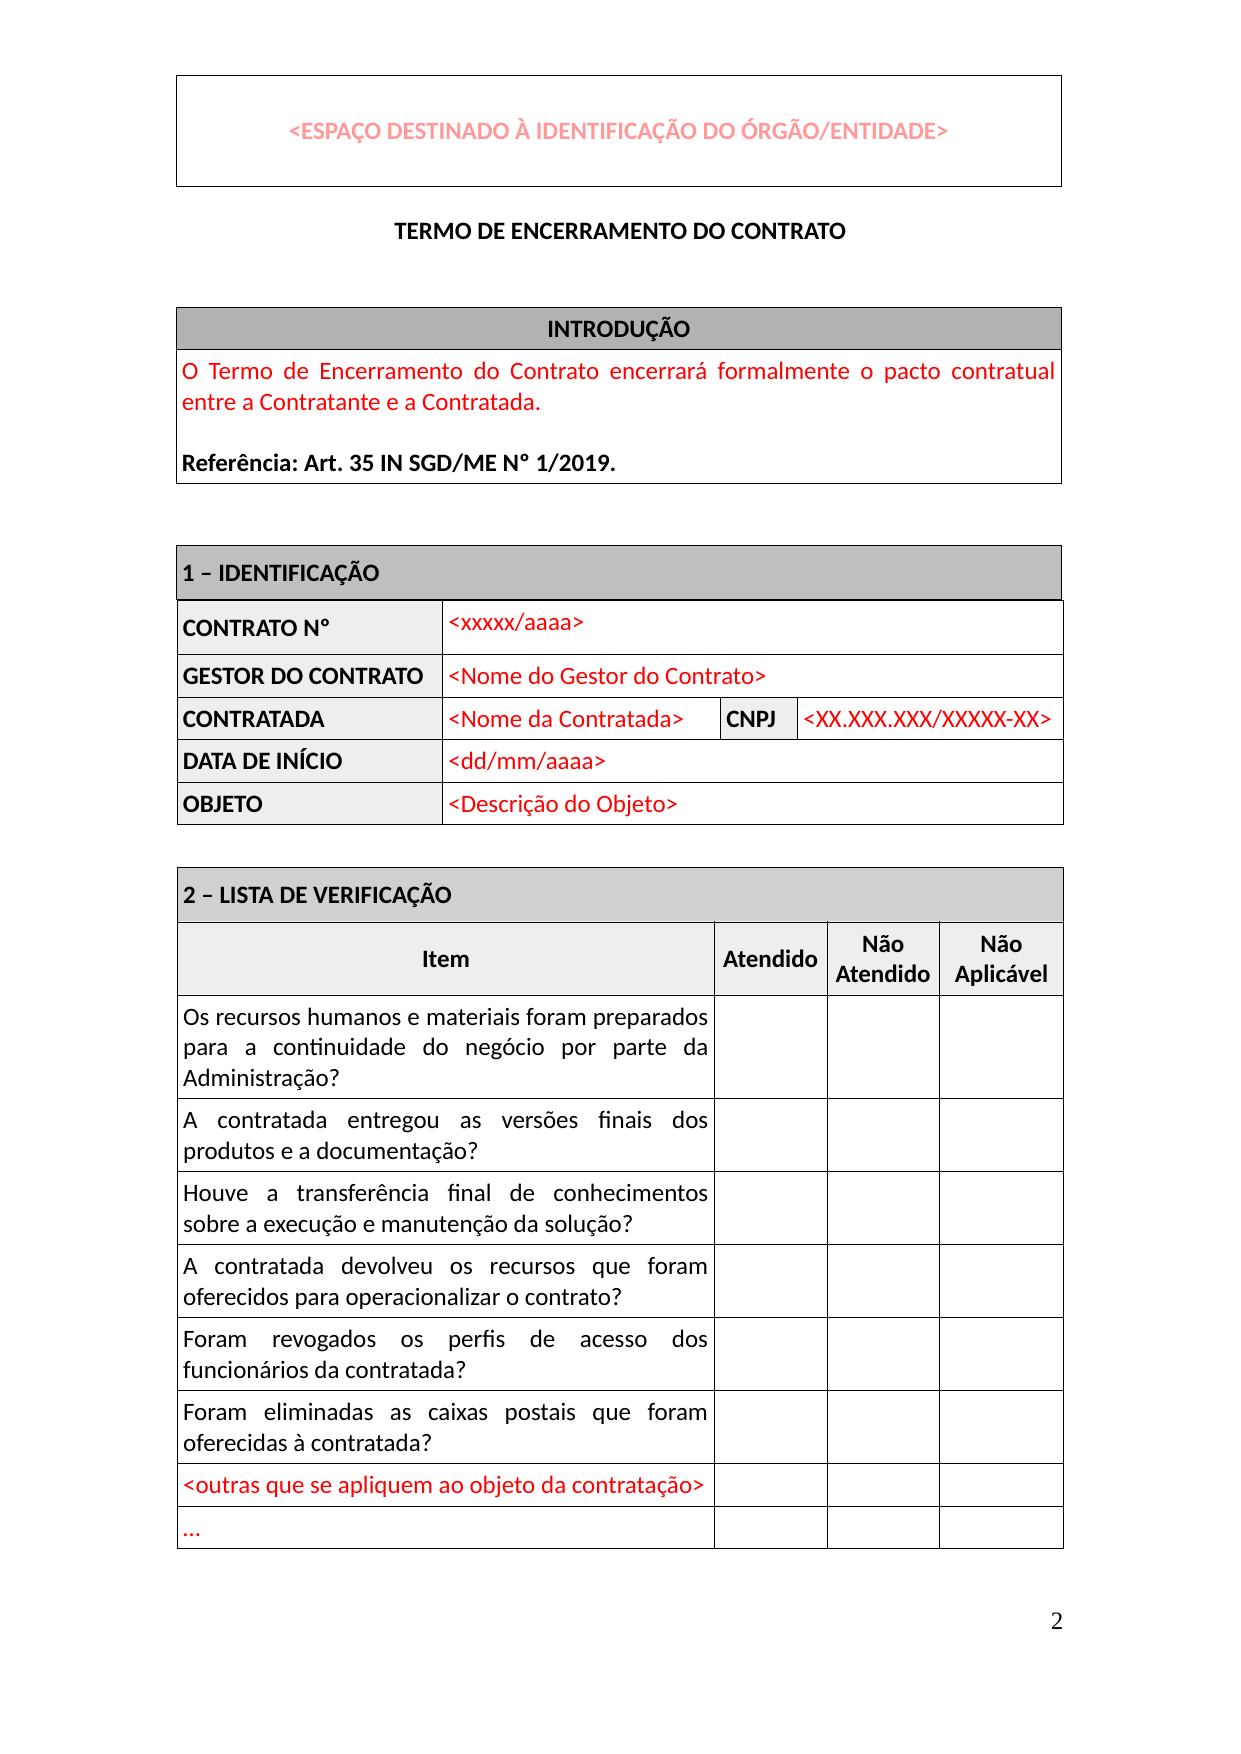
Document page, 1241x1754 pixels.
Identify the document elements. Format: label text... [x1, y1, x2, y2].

table_cell [715, 1172, 827, 1244]
table_cell … [178, 1507, 714, 1548]
table_header 2 – LISTA DE VERIFICAÇÃO [178, 868, 1063, 921]
table_cell [715, 1245, 827, 1317]
table_header CONTRATO Nº [178, 601, 442, 654]
table_cell [715, 1099, 827, 1171]
table_cell A contratada devolveu os recursos que foram oferecidos para operacionalizar o contrato? [178, 1245, 714, 1317]
table_cell DATA DE INÍCIO [178, 740, 442, 782]
table_cell [828, 1099, 939, 1171]
table_cell [828, 1391, 939, 1463]
table_cell Item [178, 923, 714, 994]
table_cell O Termo de Encerramento do Contrato encerrará formalmente o pacto contratual entre a Contratante e a Contratada. Referência: Art. 35 IN SGD/ME Nº 1/2019. [177, 350, 1061, 483]
table_cell Não Atendido [828, 923, 939, 994]
table_cell [715, 1318, 827, 1390]
table_cell Foram revogados os perfis de acesso dos funcionários da contratada? [178, 1318, 714, 1390]
table_cell [828, 1172, 939, 1244]
table_cell Houve a transferência final de conhecimentos sobre a execução e manutenção da solução? [178, 1172, 714, 1244]
table_cell <Descrição do Objeto> [443, 783, 1063, 824]
table_cell [715, 996, 827, 1098]
table_cell [715, 1464, 827, 1506]
table_cell <Nome do Gestor do Contrato> [443, 655, 1063, 697]
table_cell [940, 1391, 1063, 1463]
table_cell <outras que se apliquem ao objeto da contratação> [178, 1464, 714, 1506]
table_cell [715, 1391, 827, 1463]
table_cell [940, 1464, 1063, 1506]
table_cell <dd/mm/aaaa> [443, 740, 1063, 782]
text TERMO DE ENCERRAMENTO DO CONTRATO [177, 215, 1063, 246]
table_header 1 – IDENTIFICAÇÃO [177, 546, 1061, 599]
table_cell <XX.XXX.XXX/XXXXX-XX> [798, 698, 1063, 739]
table_cell OBJETO [178, 783, 442, 824]
table_cell [828, 1464, 939, 1506]
table_cell [828, 1318, 939, 1390]
table_cell CNPJ [721, 698, 797, 739]
table_header <xxxxx/aaaa> [443, 601, 1063, 654]
table_cell [828, 1245, 939, 1317]
table_cell <Nome da Contratada> [443, 698, 720, 739]
table_cell CONTRATADA [178, 698, 442, 739]
table_cell [828, 1507, 939, 1548]
table_cell [940, 1172, 1063, 1244]
table_cell [940, 996, 1063, 1098]
table_cell [940, 1099, 1063, 1171]
table_cell [940, 1318, 1063, 1390]
table_cell Não Aplicável [940, 923, 1063, 994]
table_cell A contratada entregou as versões finais dos produtos e a documentação? [178, 1099, 714, 1171]
table_cell [715, 1507, 827, 1548]
table_cell Foram eliminadas as caixas postais que foram oferecidas à contratada? [178, 1391, 714, 1463]
table_header INTRODUÇÃO [177, 308, 1061, 349]
table_cell Atendido [715, 923, 827, 994]
table_cell [940, 1507, 1063, 1548]
table_cell [828, 996, 939, 1098]
table_cell [940, 1245, 1063, 1317]
table_cell Os recursos humanos e materiais foram preparados para a continuidade do negócio por parte da Administração? [178, 996, 714, 1098]
table_cell GESTOR DO CONTRATO [178, 655, 442, 697]
